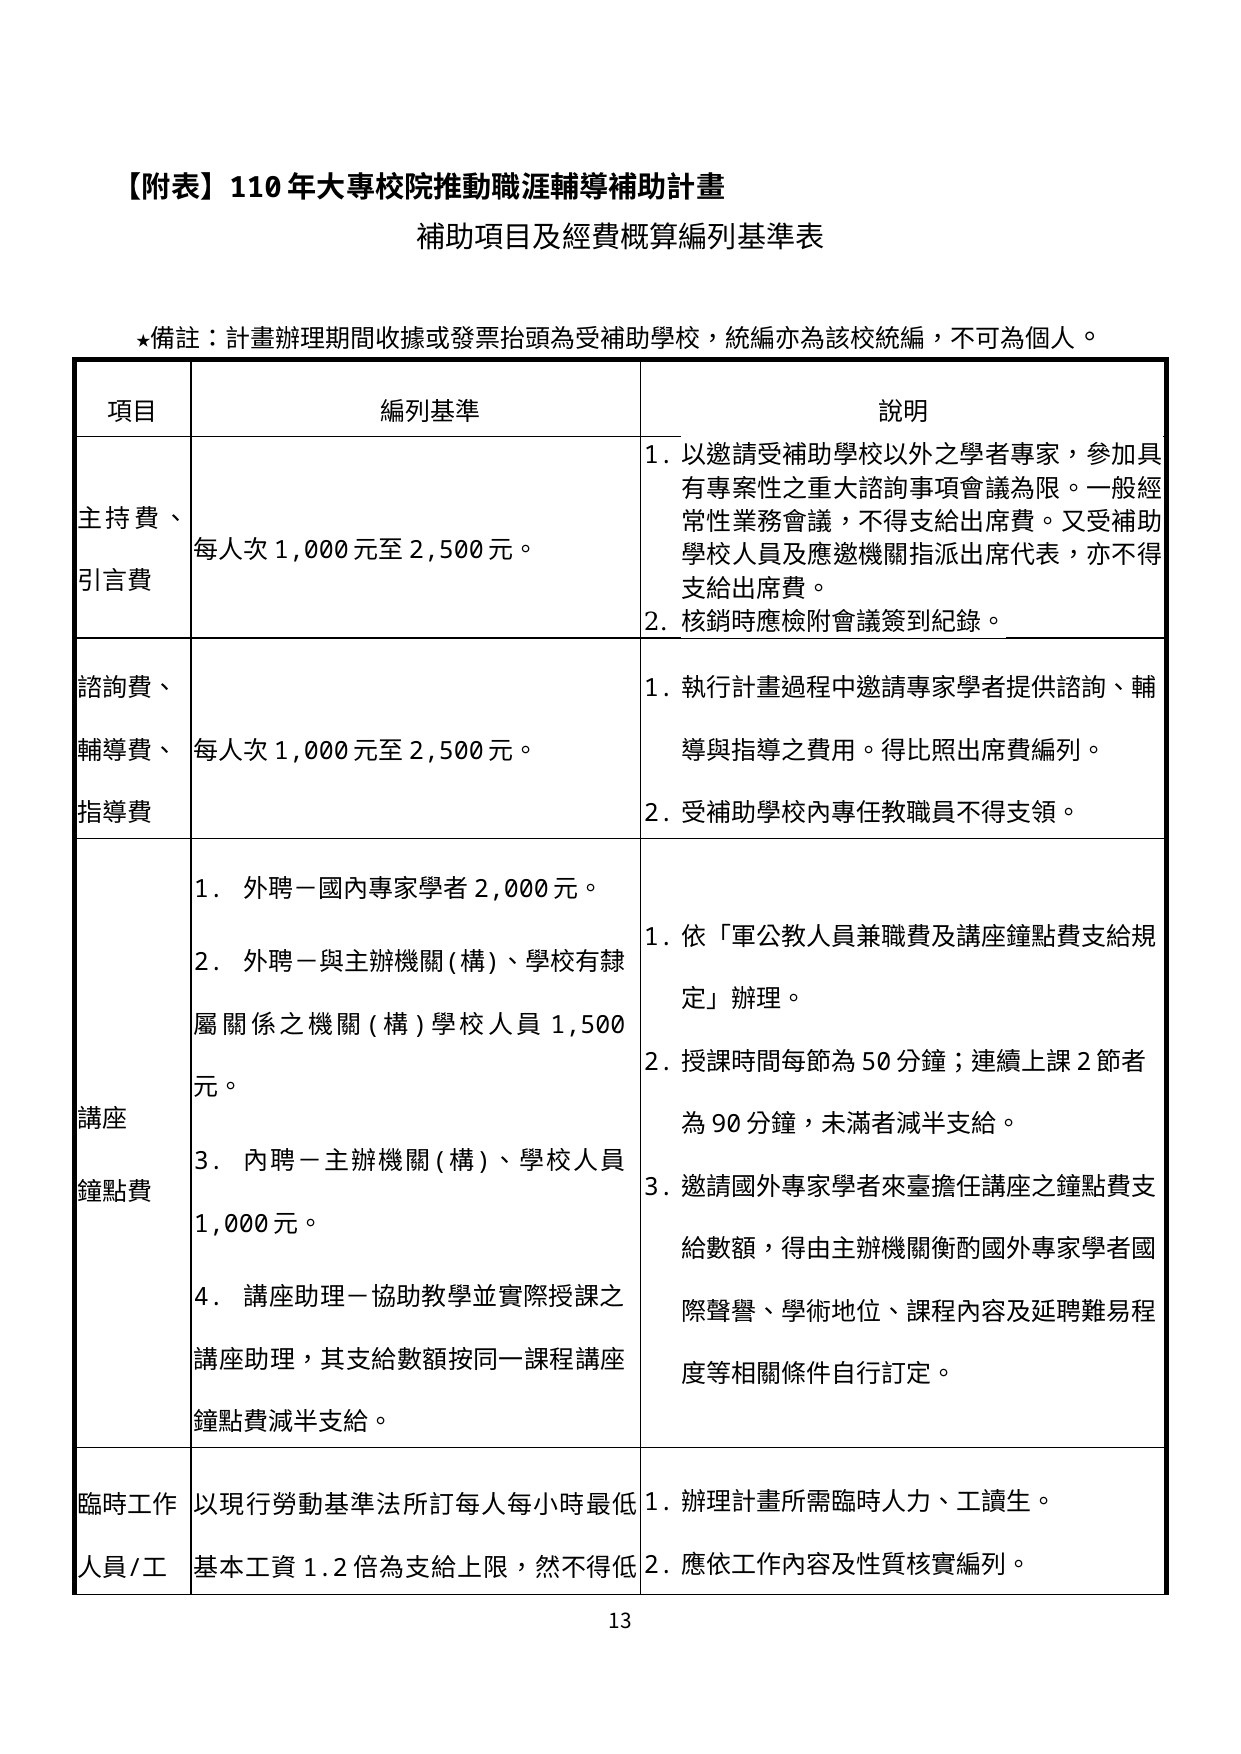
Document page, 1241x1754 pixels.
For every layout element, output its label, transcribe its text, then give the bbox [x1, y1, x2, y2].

table_cell 主持費、引言費 [77, 437, 190, 637]
table_cell 臨時工作人員/工 [77, 1448, 190, 1593]
table_cell 講座 鐘點費 [77, 839, 190, 1446]
text ★備註：計畫辦理期間收據或發票抬頭為受補助學校，統編亦為該校統編，不可為個人。 [112, 307, 1128, 357]
table_cell 每人次1,000元至2,500元。 [192, 437, 640, 637]
table_cell 以現行勞動基準法所訂每人每小時最低基本工資1.2倍為支給上限，然不得低 [192, 1448, 640, 1593]
table_cell 每人次1,000元至2,500元。 [192, 639, 640, 837]
text 補助項目及經費概算編列基準表 [112, 207, 1128, 257]
table_header 編列基準 [192, 362, 640, 436]
table_header 說明 [641, 362, 1164, 436]
table_header 項目 [77, 362, 190, 436]
table_cell 辦理計畫所需臨時人力、工讀生。 應依工作內容及性質核實編列。 不補助實習、見習薪資或津貼。 [641, 1448, 1164, 1593]
table_cell 外聘－國內專家學者2,000元。 外聘－與主辦機關(構)、學校有隸屬關係之機關(構)學校人員1,500元。 內聘－主辦機關(構)、學校人員1,000元。 講座助理－協助教學並實際授課之講座助理，其支給數額按同一課程講座鐘點費減半支給。 [192, 839, 640, 1446]
table_cell 以邀請受補助學校以外之學者專家，參加具有專案性之重大諮詢事項會議為限。一般經常性業務會議，不得支給出席費。又受補助學校人員及應邀機關指派出席代表，亦不得支給出席費。 核銷時應檢附會議簽到紀錄。 [641, 437, 1164, 637]
table_cell 執行計畫過程中邀請專家學者提供諮詢、輔導與指導之費用。得比照出席費編列。 受補助學校內專任教職員不得支領。 [641, 639, 1164, 837]
table_cell 依「軍公教人員兼職費及講座鐘點費支給規定」辦理。 授課時間每節為50分鐘；連續上課2節者為90分鐘，未滿者減半支給。 邀請國外專家學者來臺擔任講座之鐘點費支給數額，得由主辦機關衡酌國外專家學者國際聲譽、學術地位、課程內容及延聘難易程度等相關條件自行訂定。 [641, 839, 1164, 1446]
text 【附表】110年大專校院推動職涯輔導補助計畫 [112, 157, 1128, 207]
table_cell 諮詢費、輔導費、指導費 [77, 639, 190, 837]
